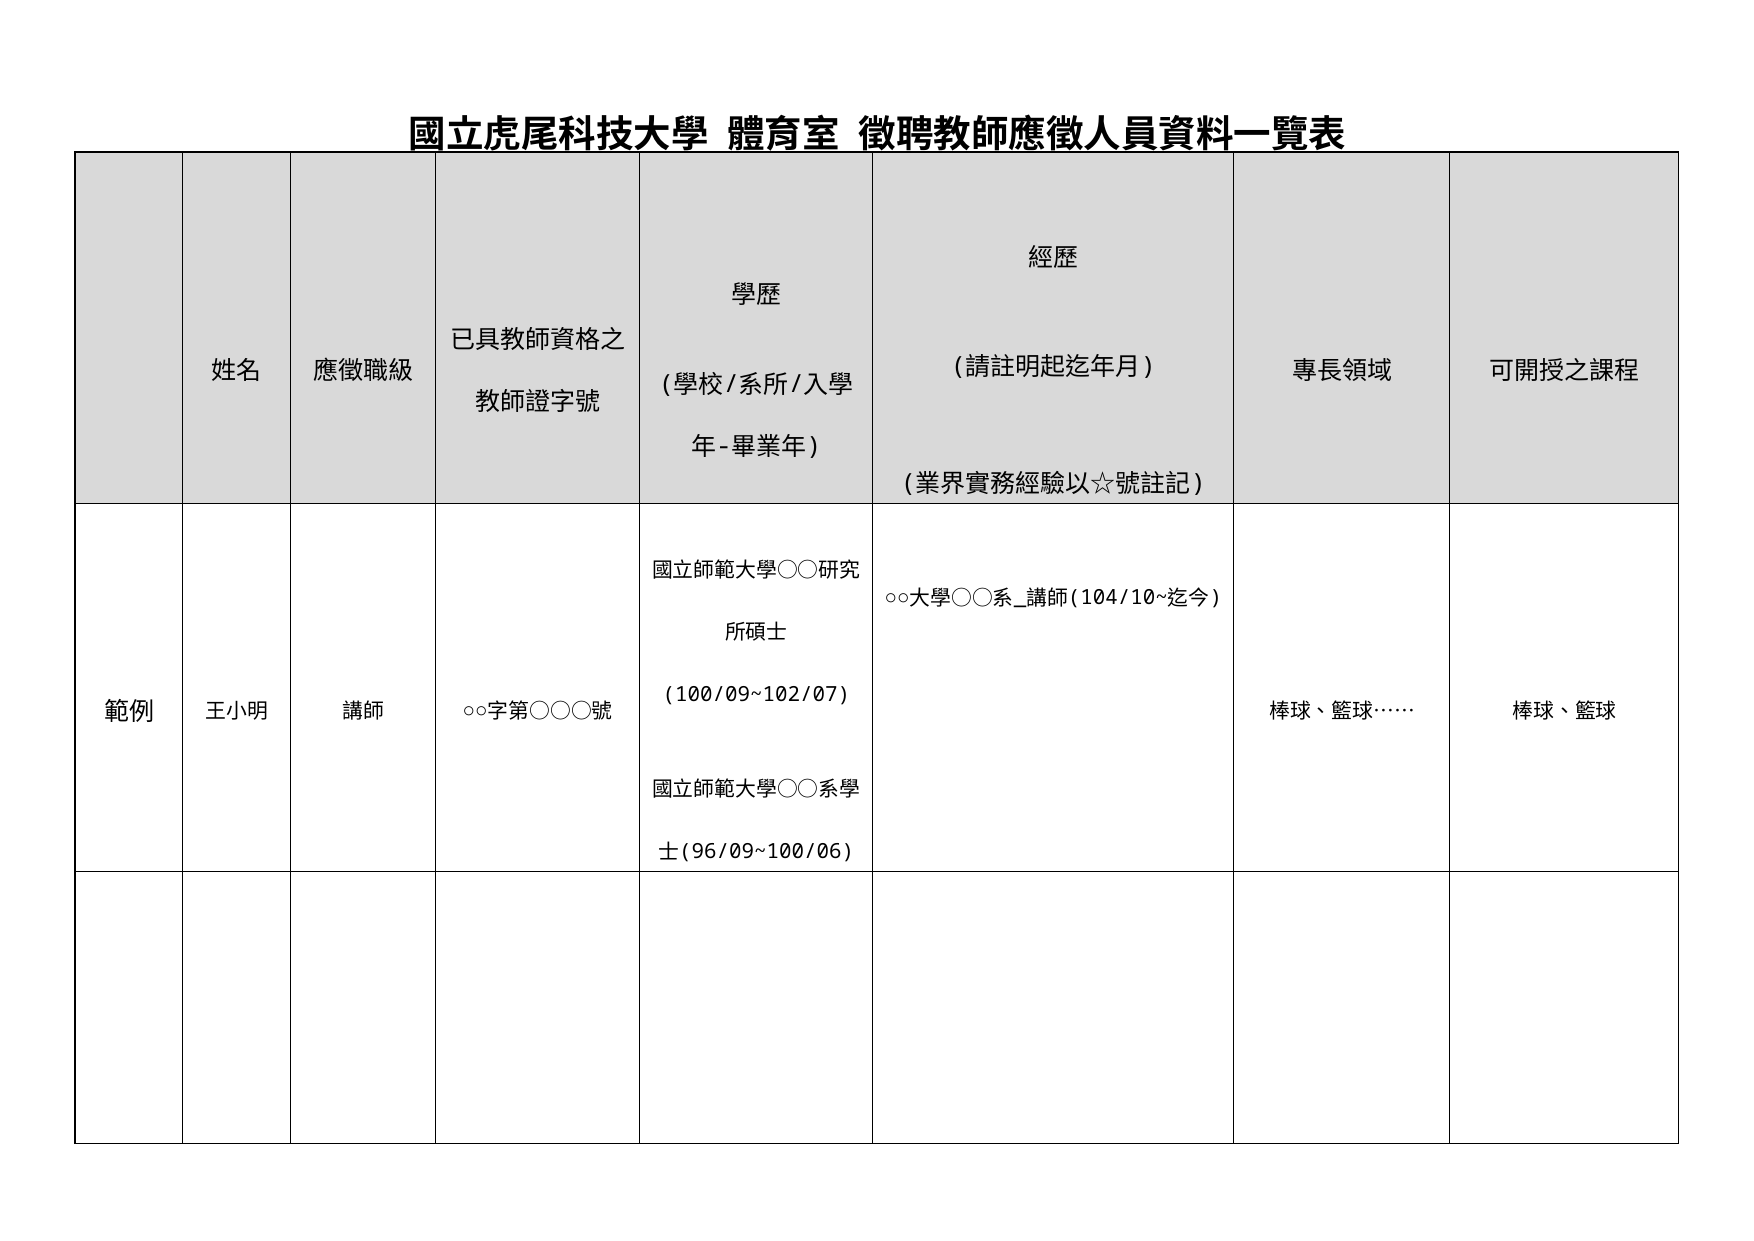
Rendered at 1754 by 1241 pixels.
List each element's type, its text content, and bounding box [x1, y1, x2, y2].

table_cell 講師 [291, 504, 435, 871]
table_cell [873, 872, 1233, 1143]
table_cell 範例 [76, 504, 182, 871]
table_header 姓名 [183, 153, 290, 503]
table_cell [640, 872, 872, 1143]
table_cell [76, 872, 182, 1143]
table_header 可開授之課程 [1450, 153, 1678, 503]
table_header 專長領域 [1234, 153, 1449, 503]
table_header 學歷 (學校/系所/入學年-畢業年) [640, 153, 872, 503]
table_cell [1234, 872, 1449, 1143]
table_cell [1450, 872, 1678, 1143]
table_header 已具教師資格之教師證字號 [436, 153, 639, 503]
text 國立虎尾科技大學 體育室 徵聘教師應徵人員資料一覽表 [75, 89, 1679, 151]
table_header 應徵職級 [291, 153, 435, 503]
table_cell 王小明 [183, 504, 290, 871]
table_cell ○○大學○○系_講師(104/10~迄今) [873, 504, 1233, 871]
table_cell 棒球、籃球 [1450, 504, 1678, 871]
table_cell [183, 872, 290, 1143]
table_cell 國立師範大學○○研究所碩士(100/09~102/07) 國立師範大學○○系學士(96/09~100/06) [640, 504, 872, 871]
table_header [76, 153, 182, 503]
table_cell [291, 872, 435, 1143]
table_cell ○○字第○○○號 [436, 504, 639, 871]
table_header 經歷 (請註明起迄年月) (業界實務經驗以☆號註記) [873, 153, 1233, 503]
table_cell 棒球、籃球…… [1234, 504, 1449, 871]
table_cell [436, 872, 639, 1143]
